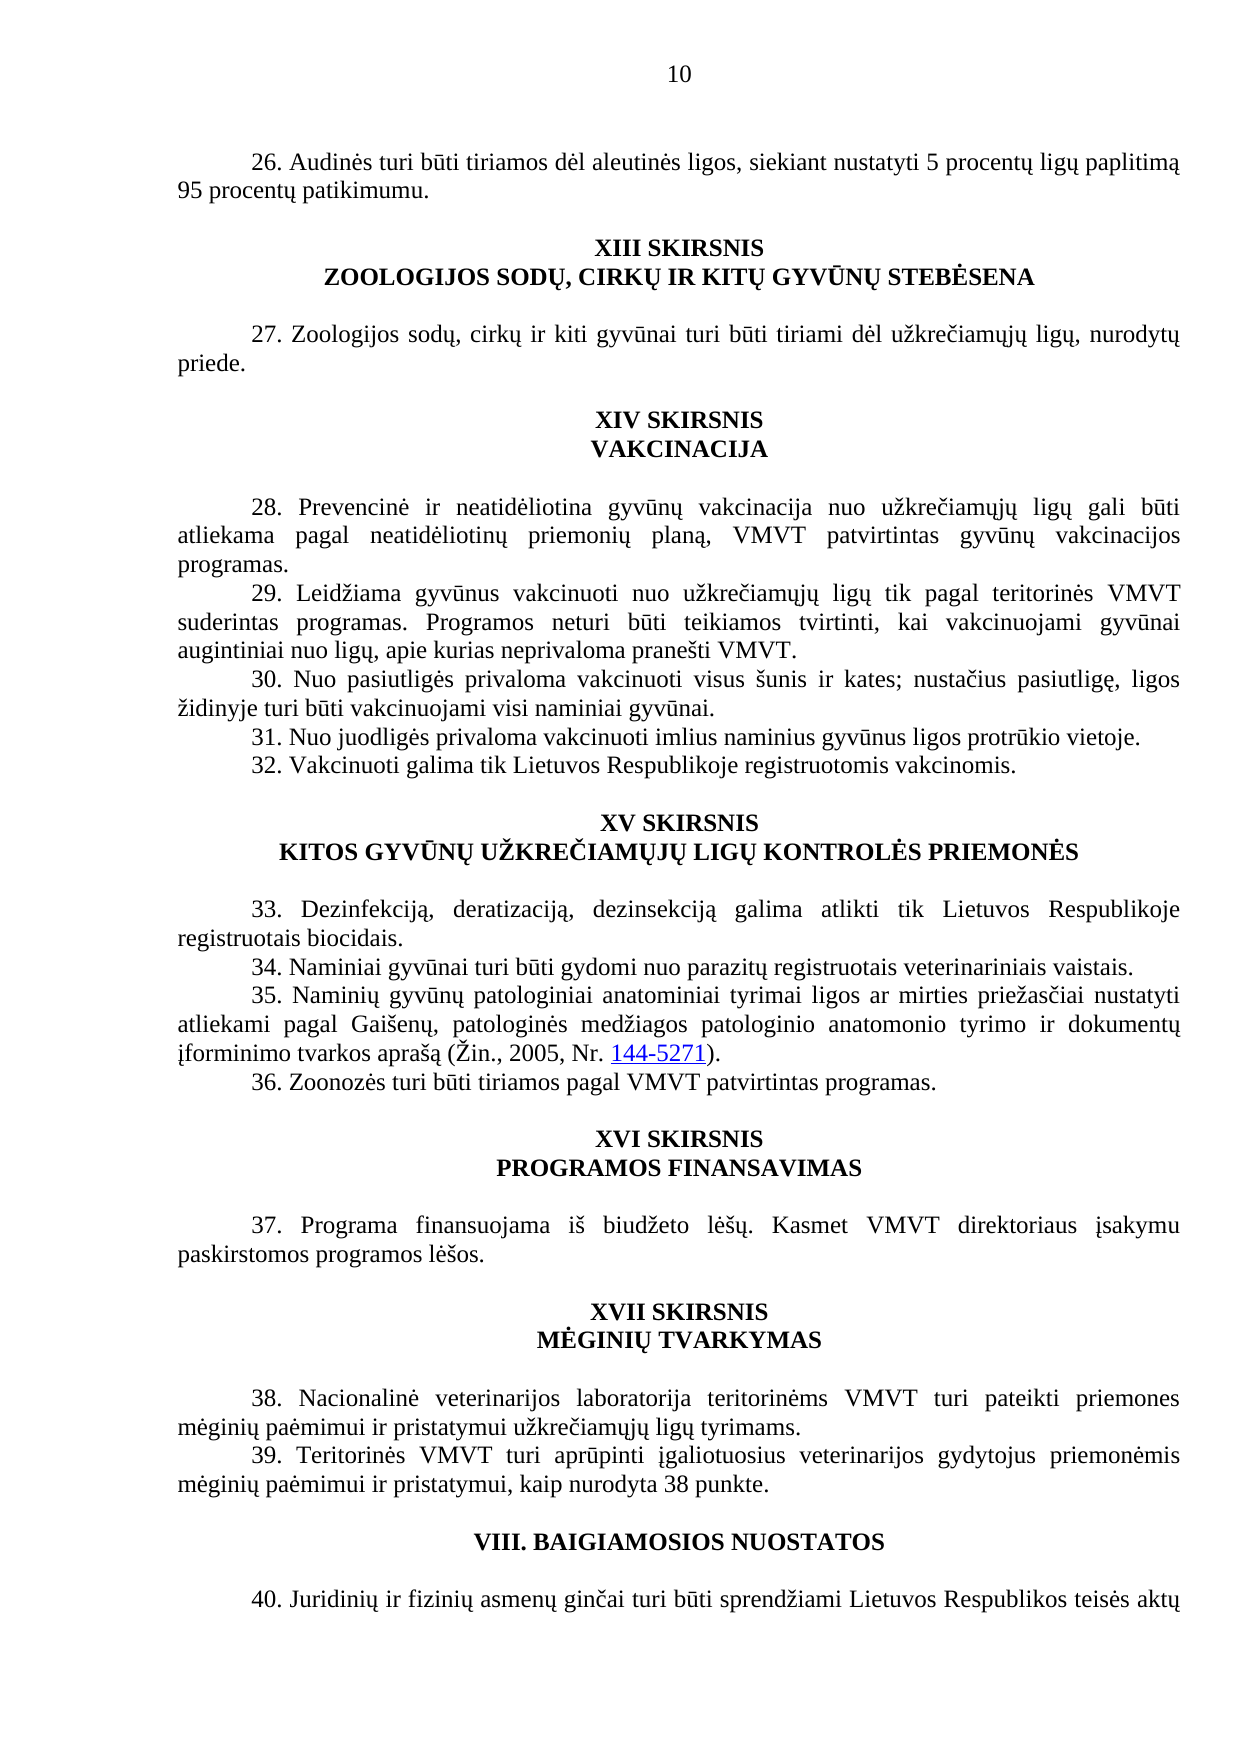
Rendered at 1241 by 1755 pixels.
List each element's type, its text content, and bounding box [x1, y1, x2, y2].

text PROGRAMOS FINANSAVIMAS [177, 1153, 1181, 1182]
text 27. Zoologijos sodų, cirkų ir kiti gyvūnai turi būti tiriami dėl užkrečiamųjų ligų, nurodytų priede. [177, 319, 1181, 377]
text VIII. BAIGIAMOSIOS NUOSTATOS [177, 1527, 1181, 1556]
text 35. Naminių gyvūnų patologiniai anatominiai tyrimai ligos ar mirties priežasčiai nustatyti atliekami pagal Gaišenų, patologinės medžiagos patologinio anatomonio tyrimo ir dokumentų įforminimo tvarkos aprašą (Žin., 2005, Nr. 144-5271). [177, 981, 1181, 1067]
text 30. Nuo pasiutligės privaloma vakcinuoti visus šunis ir kates; nustačius pasiutligę, ligos židinyje turi būti vakcinuojami visi naminiai gyvūnai. [177, 664, 1181, 722]
text 39. Teritorinės VMVT turi aprūpinti įgaliotuosius veterinarijos gydytojus priemonėmis mėginių paėmimui ir pristatymui, kaip nurodyta 38 punkte. [177, 1441, 1181, 1498]
text XIV SKIRSNIS [177, 406, 1181, 434]
text XV SKIRSNIS [177, 808, 1181, 837]
text XVII SKIRSNIS [177, 1297, 1181, 1326]
text 37. Programa finansuojama iš biudžeto lėšų. Kasmet VMVT direktoriaus įsakymu paskirstomos programos lėšos. [177, 1211, 1181, 1268]
text 38. Nacionalinė veterinarijos laboratorija teritorinėms VMVT turi pateikti priemones mėginių paėmimui ir pristatymui užkrečiamųjų ligų tyrimams. [177, 1383, 1181, 1441]
text MĖGINIŲ TVARKYMAS [177, 1326, 1181, 1354]
text 32. Vakcinuoti galima tik Lietuvos Respublikoje registruotomis vakcinomis. [177, 751, 1181, 779]
text XIII SKIRSNIS [177, 233, 1181, 262]
text ZOOLOGIJOS SODŲ, CIRKŲ IR KITŲ GYVŪNŲ STEBĖSENA [177, 262, 1181, 291]
text KITOS GYVŪNŲ UŽKREČIAMŲJŲ LIGŲ KONTROLĖS PRIEMONĖS [177, 837, 1181, 866]
text 33. Dezinfekciją, deratizaciją, dezinsekciją galima atlikti tik Lietuvos Respublikoje registruotais biocidais. [177, 894, 1181, 952]
text 34. Naminiai gyvūnai turi būti gydomi nuo parazitų registruotais veterinariniais vaistais. [177, 952, 1181, 981]
text XVI SKIRSNIS [177, 1124, 1181, 1153]
text VAKCINACIJA [177, 434, 1181, 463]
text 28. Prevencinė ir neatidėliotina gyvūnų vakcinacija nuo užkrečiamųjų ligų gali būti atliekama pagal neatidėliotinų priemonių planą, VMVT patvirtintas gyvūnų vakcinacijos programas. [177, 492, 1181, 578]
text 36. Zoonozės turi būti tiriamos pagal VMVT patvirtintas programas. [177, 1067, 1181, 1096]
text 40. Juridinių ir fizinių asmenų ginčai turi būti sprendžiami Lietuvos Respublikos teisės aktų [177, 1584, 1181, 1613]
text 31. Nuo juodligės privaloma vakcinuoti imlius naminius gyvūnus ligos protrūkio vietoje. [177, 722, 1181, 751]
text 29. Leidžiama gyvūnus vakcinuoti nuo užkrečiamųjų ligų tik pagal teritorinės VMVT suderintas programas. Programos neturi būti teikiamos tvirtinti, kai vakcinuojami gyvūnai augintiniai nuo ligų, apie kurias neprivaloma pranešti VMVT. [177, 578, 1181, 664]
text 26. Audinės turi būti tiriamos dėl aleutinės ligos, siekiant nustatyti 5 procentų ligų paplitimą 95 procentų patikimumu. [177, 147, 1181, 204]
